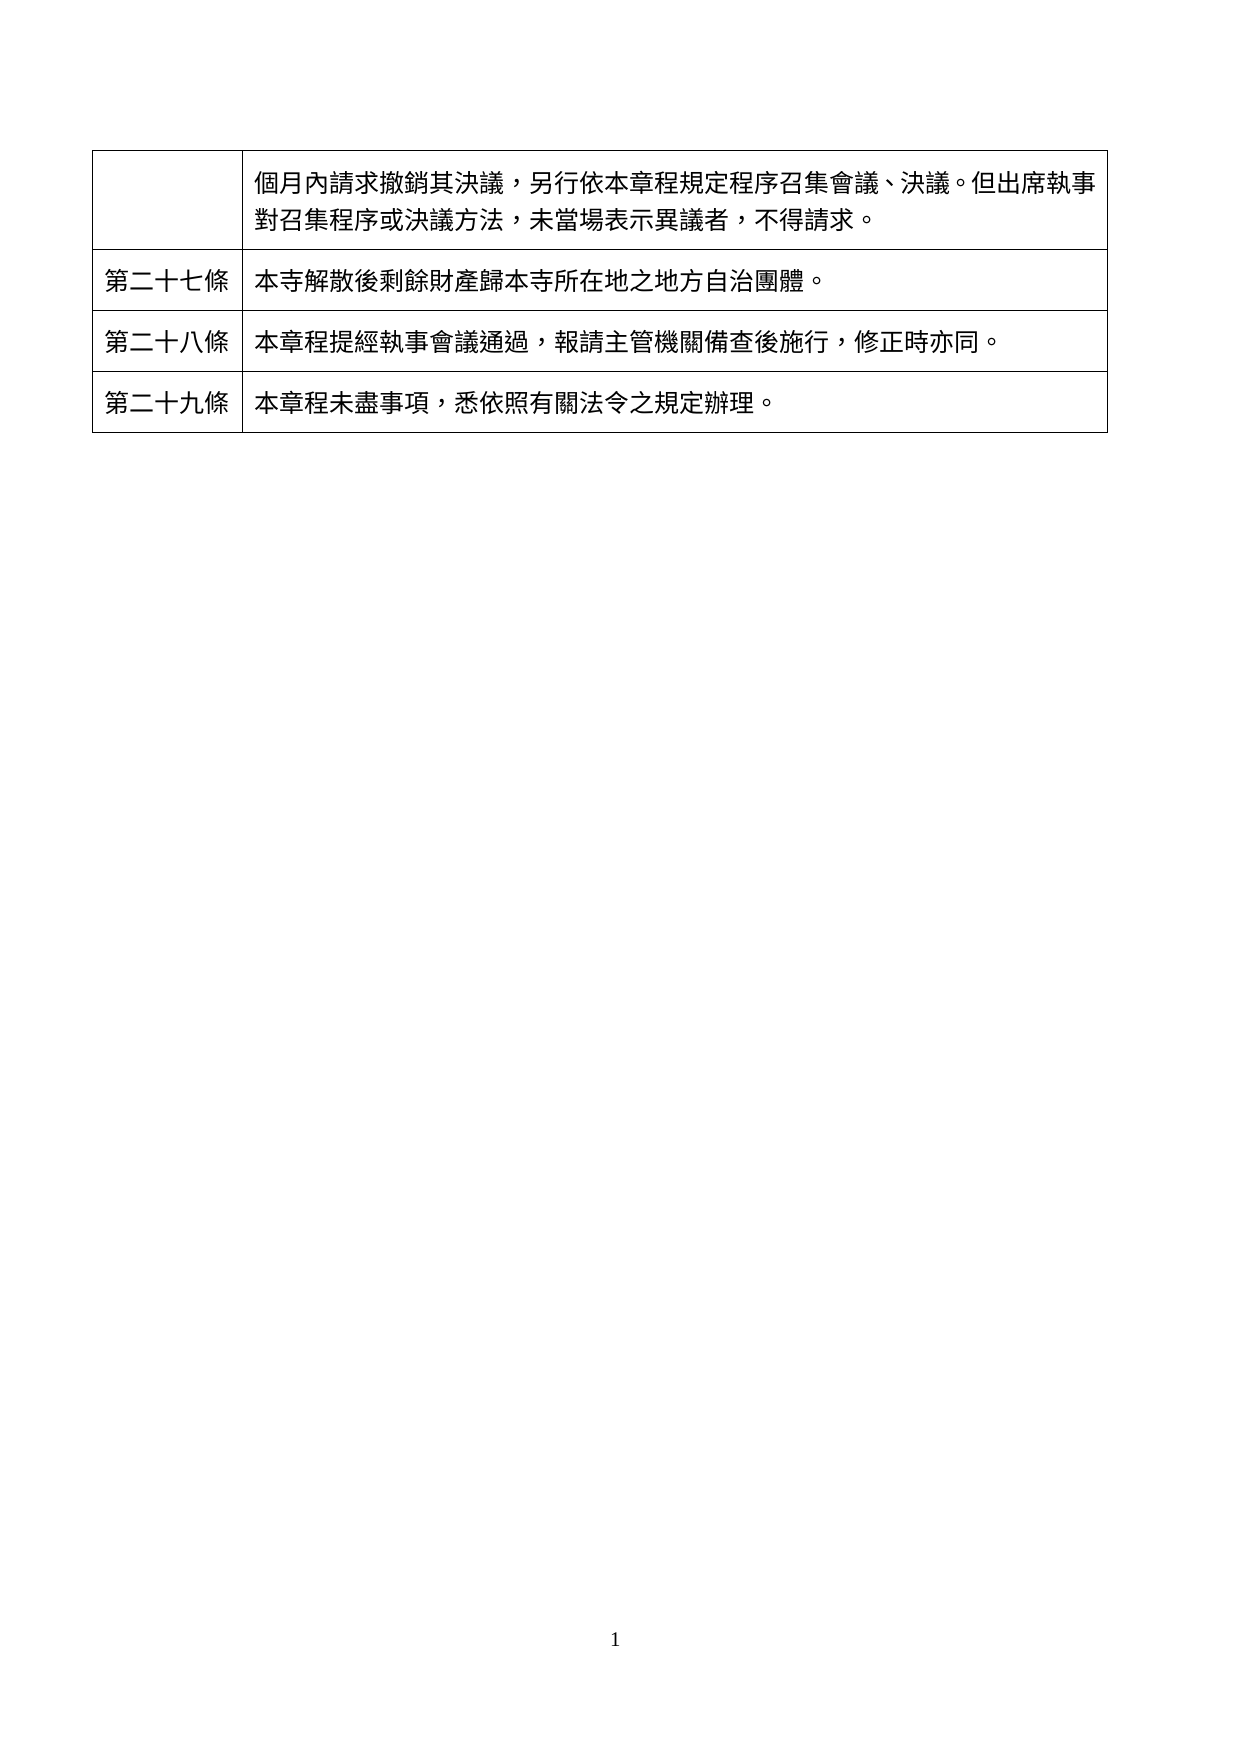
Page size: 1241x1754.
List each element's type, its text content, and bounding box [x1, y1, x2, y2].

table_cell 第二十八條 [93, 311, 242, 371]
table_cell 第二十七條 [93, 250, 242, 309]
table_cell 第二十九條 [93, 372, 242, 432]
table_cell 本章程提經執事會議通過，報請主管機關備查後施行，修正時亦同。 [243, 311, 1107, 371]
table_cell 本章程未盡事項，悉依照有關法令之規定辦理。 [243, 372, 1107, 432]
table_cell 個月內請求撤銷其決議，另行依本章程規定程序召集會議、決議。但出席執事對召集程序或決議方法，未當場表示異議者，不得請求。 [243, 151, 1107, 248]
table_cell 本寺解散後剩餘財產歸本寺所在地之地方自治團體。 [243, 250, 1107, 309]
table_cell [93, 151, 242, 248]
